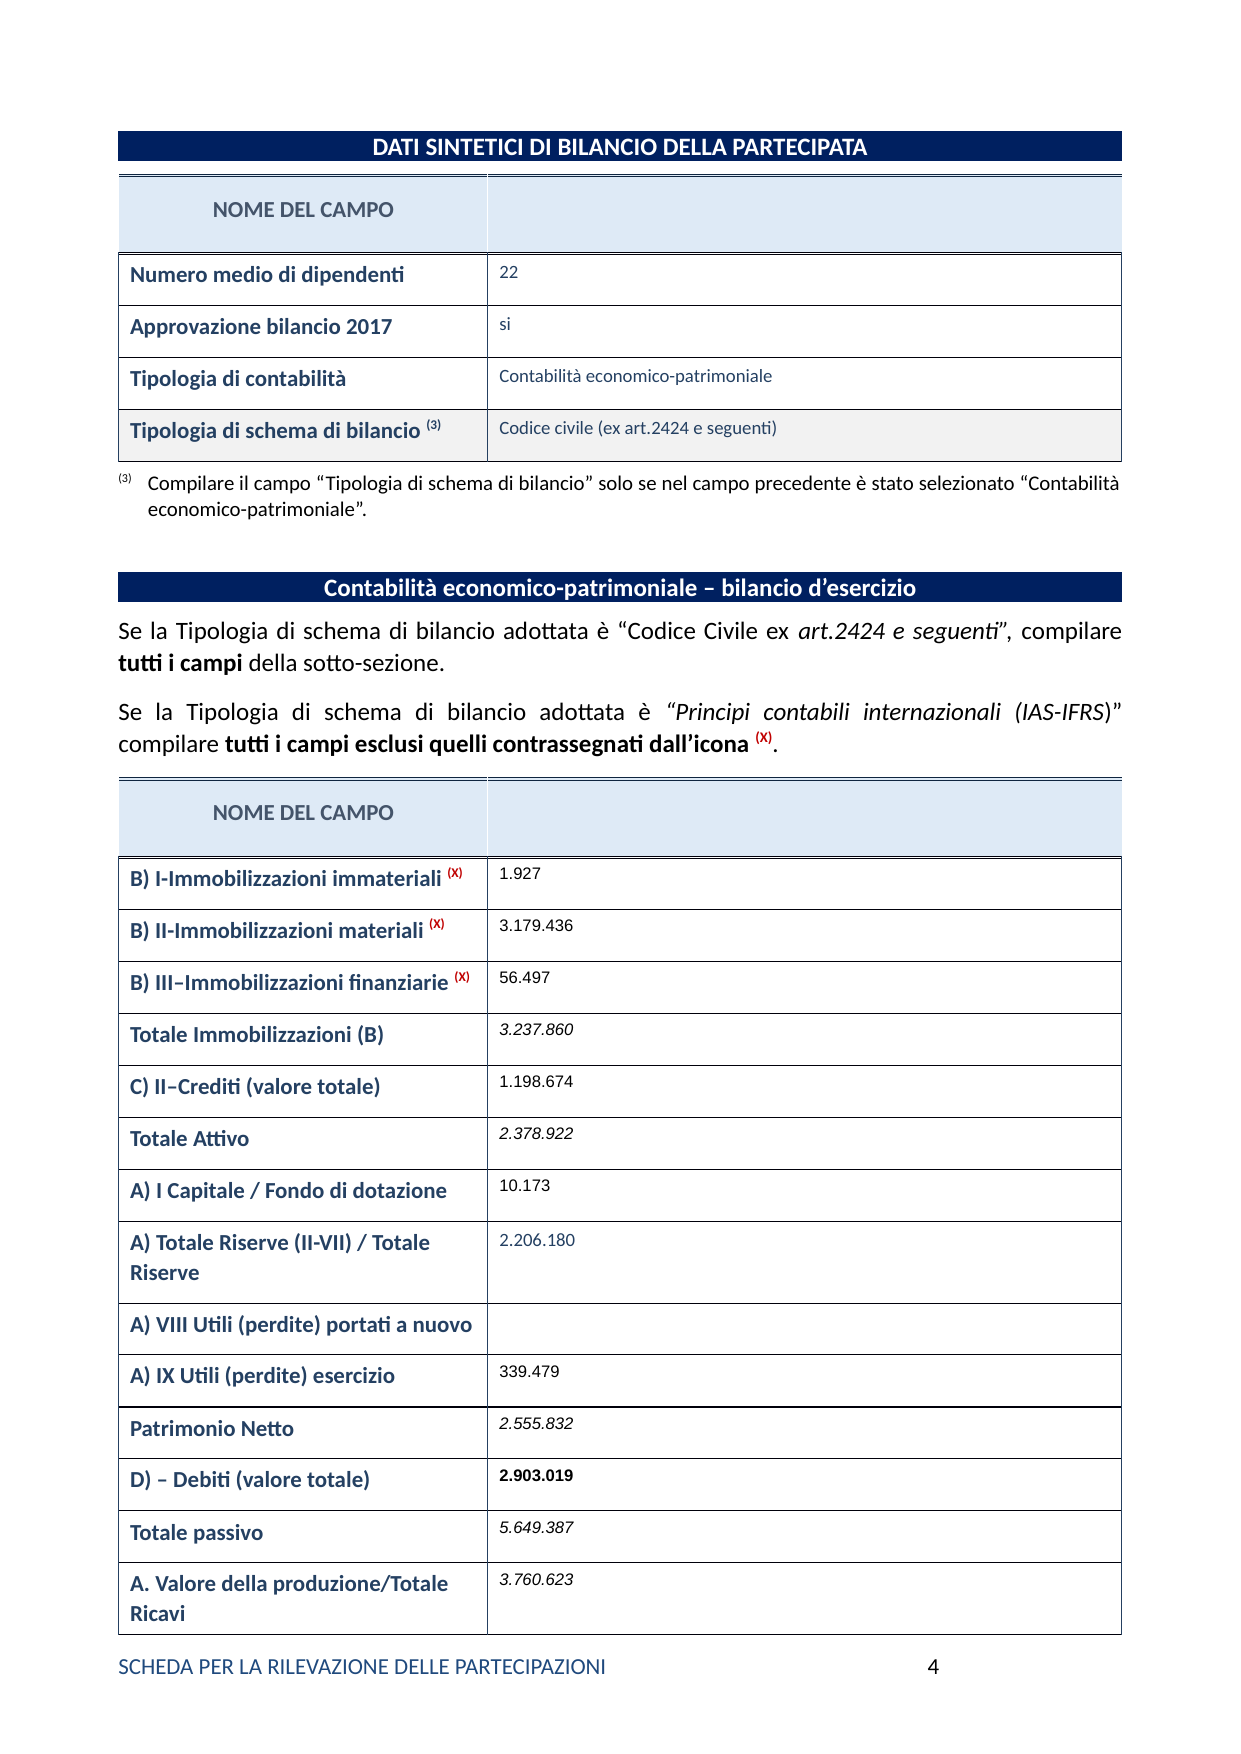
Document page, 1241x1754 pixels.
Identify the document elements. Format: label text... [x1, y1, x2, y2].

table_cell D) – Debiti (valore totale) [119, 1459, 487, 1510]
table_cell B) III–Immobilizzazioni finanziarie (X) [119, 962, 487, 1013]
table_cell 1.198.674 [488, 1066, 1121, 1117]
table_cell 2.903.019 [488, 1459, 1121, 1510]
table_cell [488, 1304, 1121, 1354]
table_cell Tipologia di schema di bilancio (3) [119, 410, 487, 461]
table_cell si [488, 306, 1121, 357]
table_cell Tipologia di contabilità [119, 358, 487, 409]
table_cell 5.649.387 [488, 1511, 1121, 1562]
table_cell 56.497 [488, 962, 1121, 1013]
text Contabilità economico-patrimoniale – bilancio d’esercizio [118, 572, 1122, 602]
table_cell A. Valore della produzione/Totale Ricavi [119, 1563, 487, 1633]
table_cell 3.179.436 [488, 910, 1121, 961]
table_cell B) I-Immobilizzazioni immateriali (X) [119, 859, 487, 909]
table_header [488, 177, 1122, 252]
table_cell 3.237.860 [488, 1014, 1121, 1065]
table_cell 3.760.623 [488, 1563, 1121, 1633]
table_header NOME DEL CAMPO [119, 781, 487, 856]
table_cell C) II–Crediti (valore totale) [119, 1066, 487, 1117]
table_cell 1.927 [488, 859, 1121, 909]
table_cell Patrimonio Netto [119, 1408, 487, 1458]
list Compilare il campo “Tipologia di schema di bilancio” solo se nel campo precedente è stato selezionato “Contabilità economico-patrimoniale”. [118, 471, 1122, 521]
table_cell 22 [488, 255, 1121, 305]
table_cell Approvazione bilancio 2017 [119, 306, 487, 357]
table_cell 2.555.832 [488, 1408, 1121, 1458]
table_header [488, 781, 1122, 856]
table_cell A) I Capitale / Fondo di dotazione [119, 1170, 487, 1221]
text DATI SINTETICI DI BILANCIO DELLA PARTECIPATA [118, 131, 1122, 161]
table_cell A) IX Utili (perdite) esercizio [119, 1355, 487, 1406]
table_cell Codice civile (ex art.2424 e seguenti) [488, 410, 1121, 461]
table_cell A) VIII Utili (perdite) portati a nuovo [119, 1304, 487, 1354]
table_cell Totale Attivo [119, 1118, 487, 1169]
table_cell 2.206.180 [488, 1222, 1121, 1302]
text Se la Tipologia di schema di bilancio adottata è “Principi contabili internazionali (IAS-IFRS)” compilare tutti i campi esclusi quelli contrassegnati dall’icona (X). [118, 696, 1122, 759]
table_cell 339.479 [488, 1355, 1121, 1406]
table_header NOME DEL CAMPO [119, 177, 487, 252]
table_cell A) Totale Riserve (II-VII) / Totale Riserve [119, 1222, 487, 1302]
text Se la Tipologia di schema di bilancio adottata è “Codice Civile ex art.2424 e seguenti”, compilare tutti i campi della sotto-sezione. [118, 615, 1122, 678]
table_cell Contabilità economico-patrimoniale [488, 358, 1121, 409]
table_cell B) II-Immobilizzazioni materiali (X) [119, 910, 487, 961]
table_cell 10.173 [488, 1170, 1121, 1221]
table_cell Numero medio di dipendenti [119, 255, 487, 305]
table_cell Totale Immobilizzazioni (B) [119, 1014, 487, 1065]
table_cell 2.378.922 [488, 1118, 1121, 1169]
table_cell Totale passivo [119, 1511, 487, 1562]
